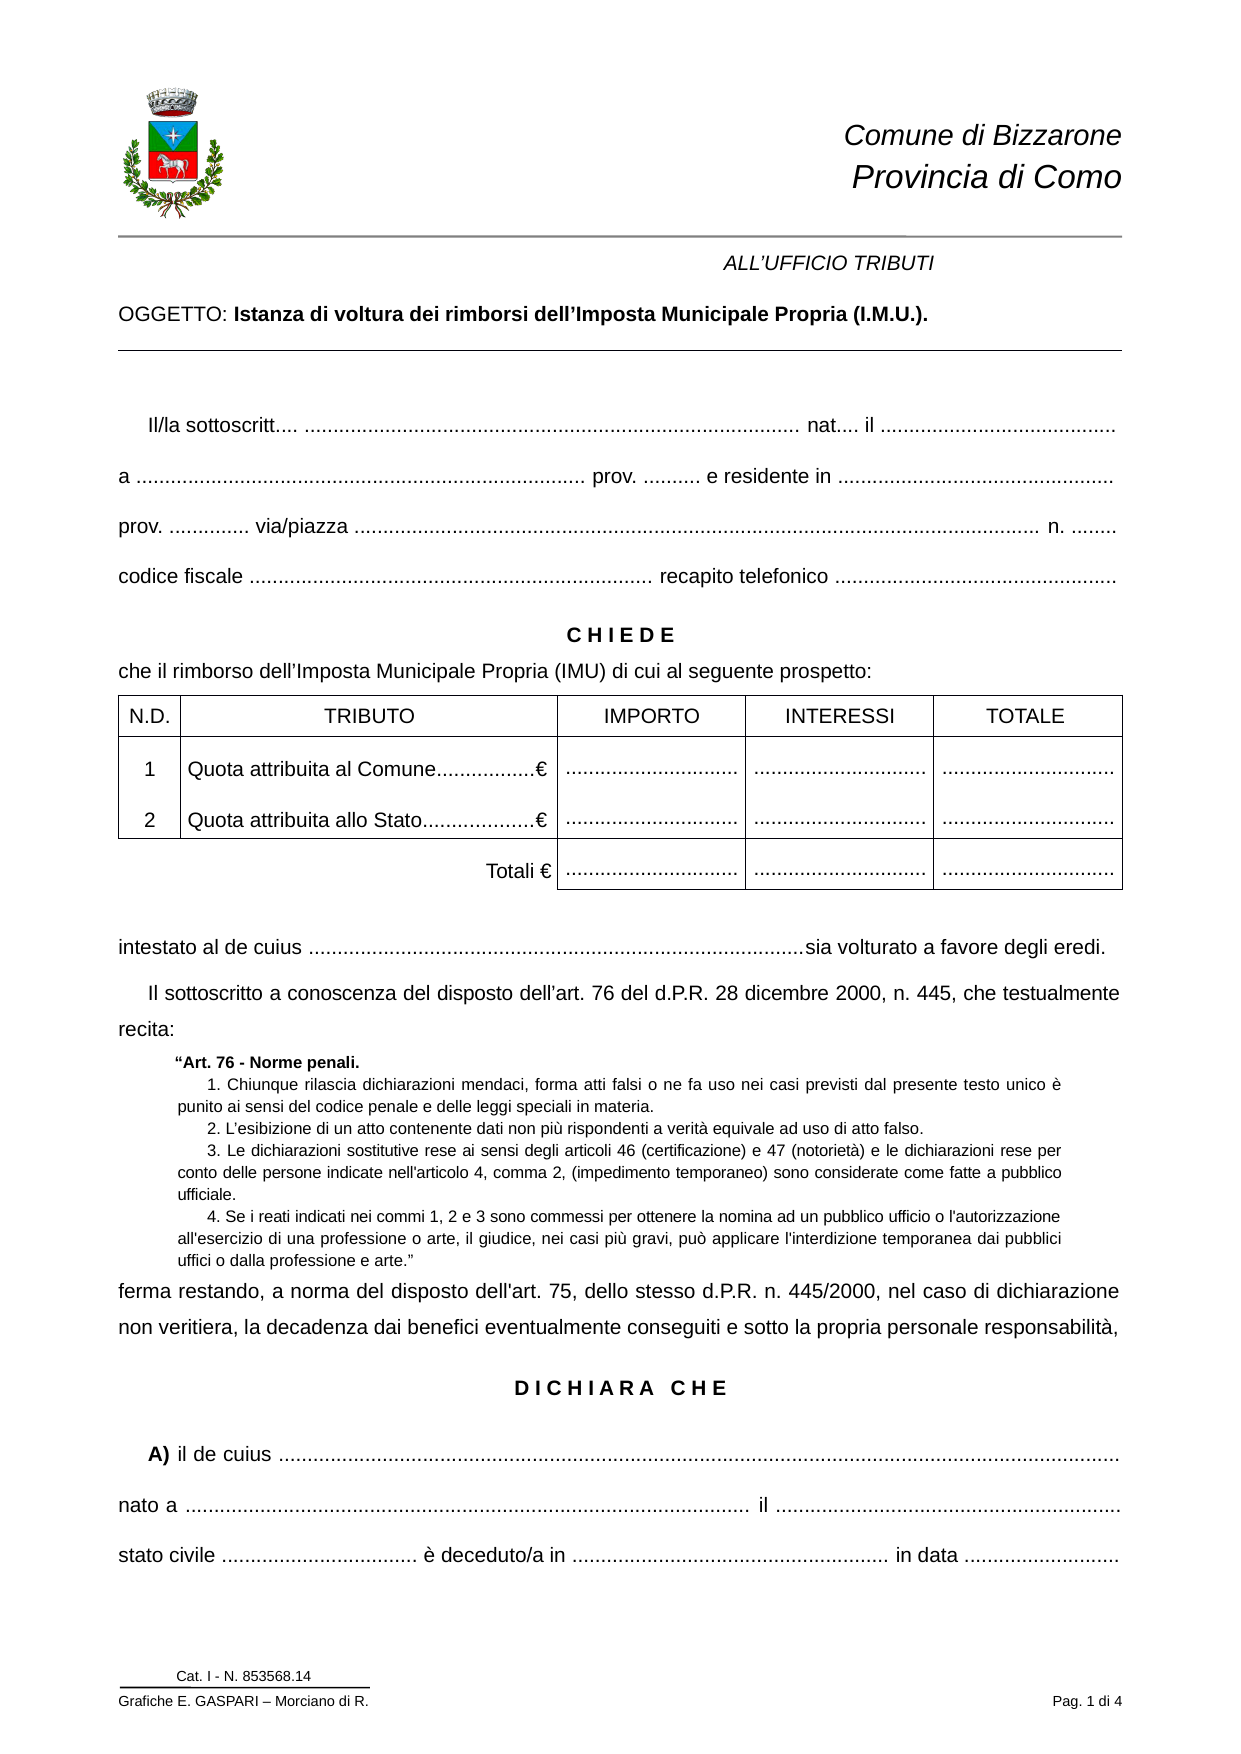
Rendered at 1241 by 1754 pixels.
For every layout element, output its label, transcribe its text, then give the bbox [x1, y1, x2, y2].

table_cell Quota attribuita al Comune € [181, 737, 557, 787]
table_cell .............................. [558, 737, 745, 787]
text 4. Se i reati indicati nei commi 1, 2 e 3 sono commessi per ottenere la nomina ad un pubblico ufficio o l'autorizzazione all'esercizio di una professione o arte, il giudice, nei casi più gravi, può applicare l'interdizione temporanea dai pubblici uffici o dalla professione e arte.” [177, 1207, 1063, 1270]
table_cell 1 [119, 737, 180, 787]
text Comune di Bizzarone [224, 118, 1122, 152]
text che il rimborso dell’Imposta Municipale Propria (IMU) di cui al seguente prospetto: [118, 658, 1122, 682]
table_cell .............................. [746, 839, 933, 889]
text Il/la sottoscritt.... ...................................................................................... nat.... il ......................................... a .............................................................................. prov. .......... e residente in ................................................ prov. .............. via/piazza ....................................................................................................................... n. ........ codice fiscale ...................................................................... recapito telefonico ................................................. [118, 401, 1122, 591]
table_cell 2 [119, 787, 180, 837]
table_cell Totali € [181, 839, 557, 889]
table_cell .............................. [934, 787, 1122, 837]
picture [122, 87, 224, 219]
table_cell .............................. [934, 839, 1122, 889]
table_header INTERESSI [746, 696, 933, 736]
text 3. Le dichiarazioni sostitutive rese ai sensi degli articoli 46 (certificazione) e 47 (notorietà) e le dichiarazioni rese per conto delle persone indicate nell'articolo 4, comma 2, (impedimento temporaneo) sono considerate come fatte a pubblico ufficiale. [177, 1141, 1063, 1204]
table_cell .............................. [558, 787, 745, 837]
text 2. L’esibizione di un atto contenente dati non più rispondenti a verità equivale ad uso di atto falso. [177, 1119, 1063, 1138]
table_header IMPORTO [558, 696, 745, 736]
table_cell [118, 839, 181, 889]
text “Art. 76 - Norme penali. [174, 1053, 1122, 1072]
text 1. Chiunque rilascia dichiarazioni mendaci, forma atti falsi o ne fa uso nei casi previsti dal presente testo unico è punito ai sensi del codice penale e delle leggi speciali in materia. [177, 1075, 1063, 1116]
text ALL’UFFICIO TRIBUTI [723, 251, 1122, 275]
table_header N.D. [119, 696, 180, 736]
table_cell .............................. [746, 737, 933, 787]
text ferma restando, a norma del disposto dell'art. 75, dello stesso d.P.R. n. 445/2000, nel caso di dichiarazione non veritiera, la decadenza dai benefici eventualmente conseguiti e sotto la propria personale responsabilità, [118, 1279, 1122, 1339]
text C H I E D E [118, 623, 1122, 647]
table_cell .............................. [746, 787, 933, 837]
table_cell Quota attribuita allo Stato € [181, 787, 557, 837]
table_header TRIBUTO [181, 696, 557, 736]
table_header TOTALE [934, 696, 1122, 736]
text Provincia di Como [224, 157, 1122, 195]
table_cell .............................. [934, 737, 1122, 787]
list il de cuius .................................................................................................................................................. nato a .................................................................................................. il ............................................................ stato civile .................................. è deceduto/a in ....................................................... in data ........................... [118, 1431, 1122, 1570]
text Il sottoscritto a conoscenza del disposto dell’art. 76 del d.P.R. 28 dicembre 2000, n. 445, che testualmente recita: [118, 981, 1122, 1041]
text OGGETTO: Istanza di voltura dei rimborsi dell’Imposta Municipale Propria (I.M.U.). [118, 302, 1122, 326]
text D I C H I A R A C H E [118, 1376, 1122, 1400]
table_cell .............................. [558, 839, 745, 889]
text intestato al de cuius ......................................................................................sia volturato a favore degli eredi. [118, 923, 1122, 962]
